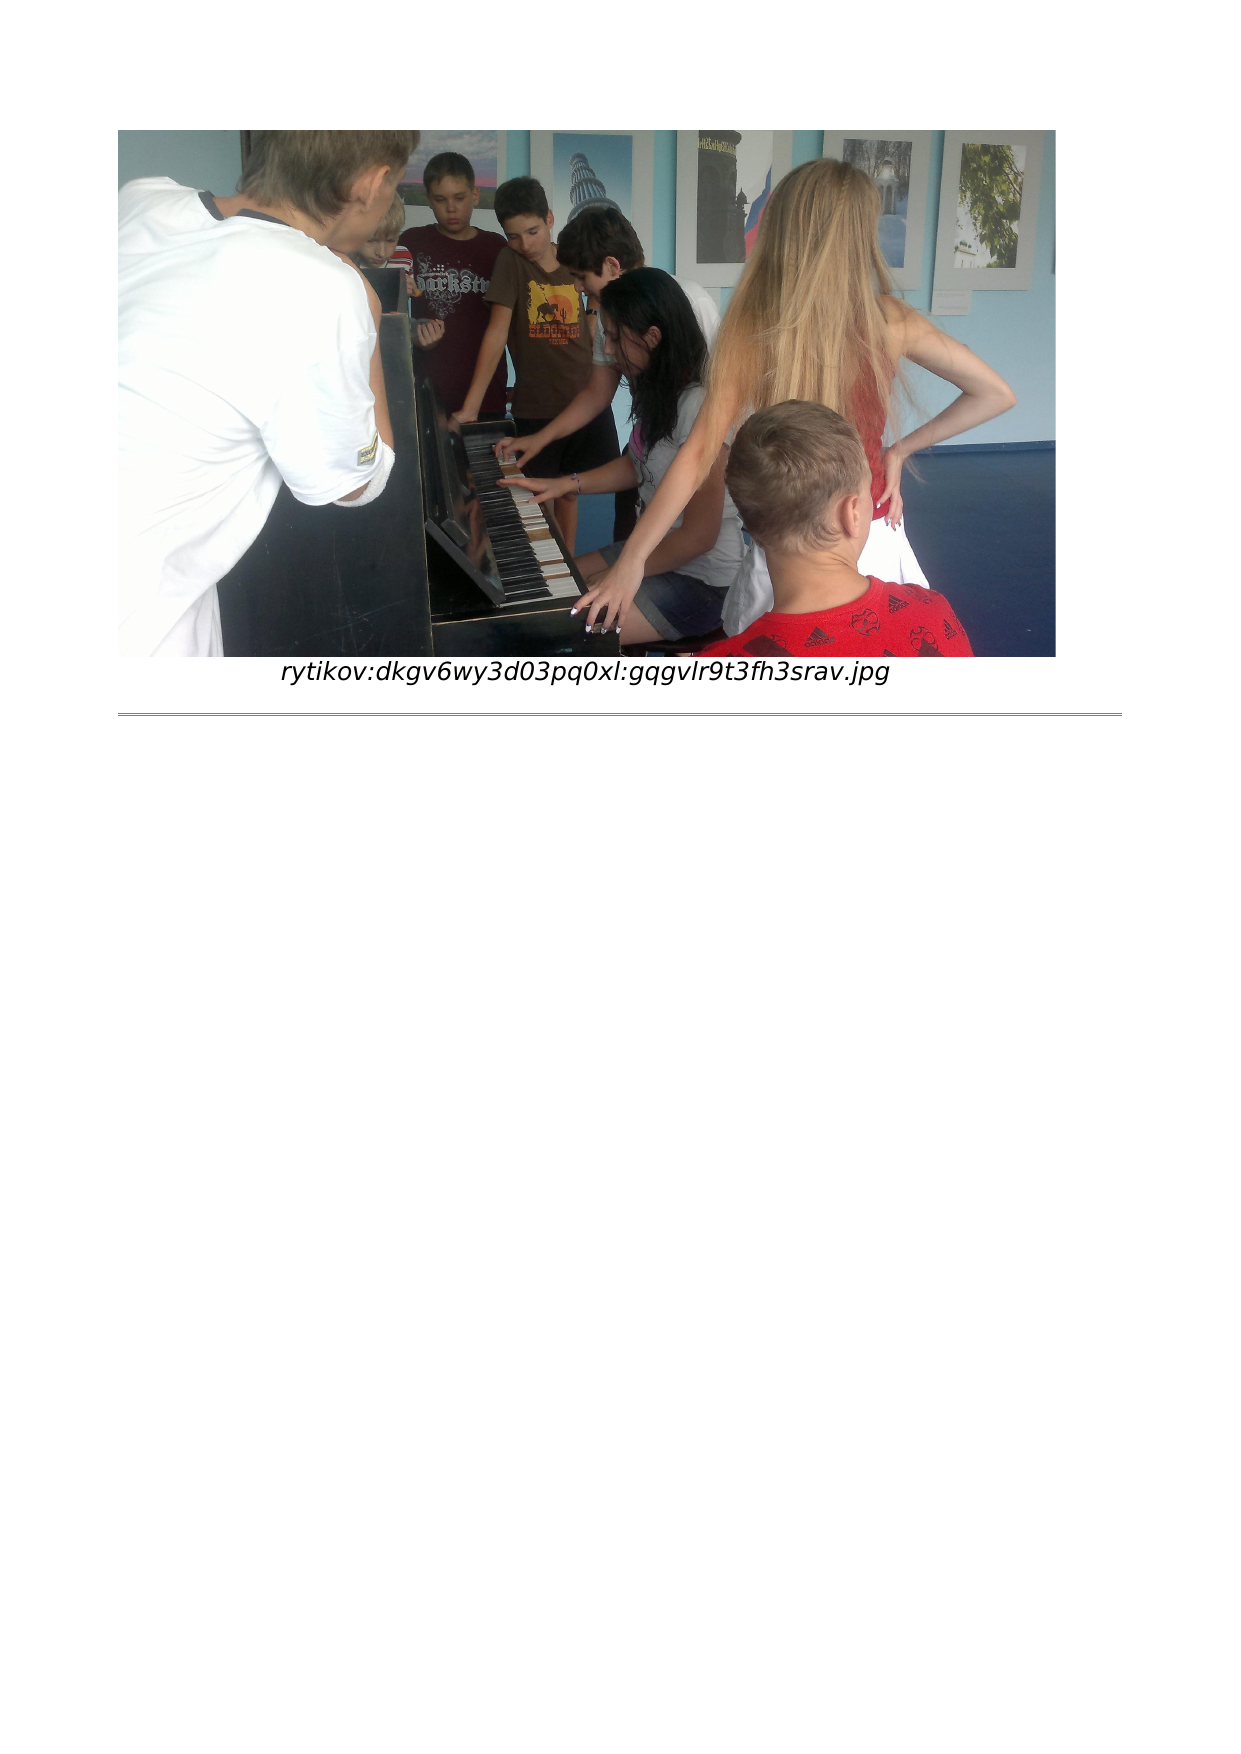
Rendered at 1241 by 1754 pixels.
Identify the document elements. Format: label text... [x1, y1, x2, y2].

picture [118, 130, 1056, 657]
text rytikov:dkgv6wy3d03pq0xl:gqgvlr9t3fh3srav.jpg [118, 657, 1056, 686]
